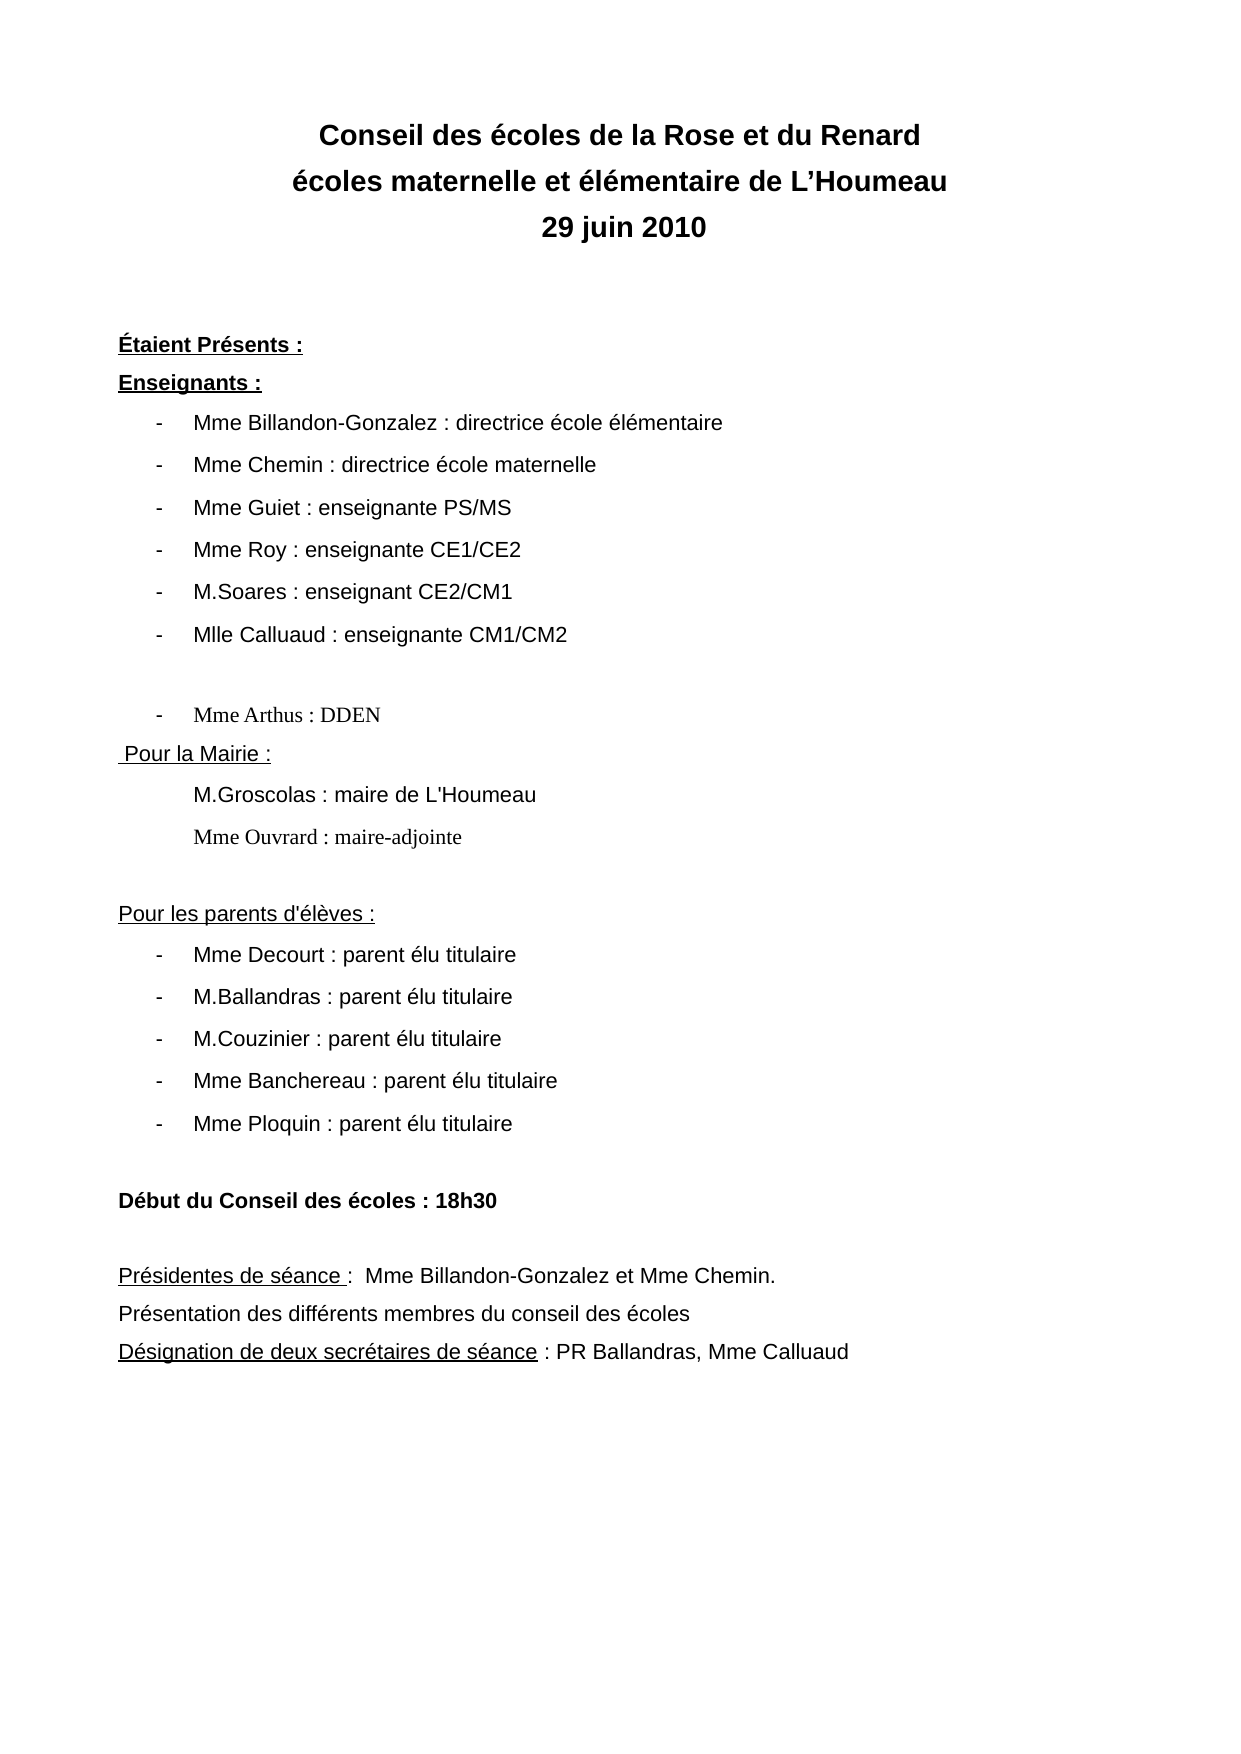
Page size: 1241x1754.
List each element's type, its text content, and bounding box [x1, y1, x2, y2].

text Pour la Mairie : [118, 741, 1122, 766]
text Étaient Présents : [118, 332, 1122, 357]
list M.Soares : enseignant CE2/CM1 [156, 576, 1122, 606]
list Mme Arthus : DDEN [156, 698, 1122, 728]
text écoles maternelle et élémentaire de L’Houmeau [118, 164, 1122, 198]
list Mme Ouvrard : maire-adjointe [156, 821, 1122, 851]
list Mme Chemin : directrice école maternelle [156, 449, 1122, 479]
list Mme Decourt : parent élu titulaire [156, 938, 1122, 968]
text Présentation des différents membres du conseil des écoles [118, 1301, 1122, 1326]
text Conseil des écoles de la Rose et du Renard [118, 118, 1122, 152]
text Début du Conseil des écoles : 18h30 [118, 1188, 1122, 1213]
text Désignation de deux secrétaires de séance : PR Ballandras, Mme Calluaud [118, 1338, 1122, 1364]
list Mlle Calluaud : enseignante CM1/CM2 [156, 618, 1122, 648]
list Mme Billandon-Gonzalez : directrice école élémentaire [156, 407, 1122, 437]
text Pour les parents d'élèves : [118, 901, 1122, 926]
list Mme Ploquin : parent élu titulaire [156, 1108, 1122, 1137]
list M.Groscolas : maire de L'Houmeau [156, 778, 1122, 808]
list M.Ballandras : parent élu titulaire [156, 981, 1122, 1011]
text Présidentes de séance : Mme Billandon-Gonzalez et Mme Chemin. [118, 1263, 1122, 1288]
list Mme Roy : enseignante CE1/CE2 [156, 534, 1122, 564]
list M.Couzinier : parent élu titulaire [156, 1023, 1122, 1053]
list Mme Banchereau : parent élu titulaire [156, 1065, 1122, 1095]
text Enseignants : [118, 369, 1122, 394]
text 29 juin 2010 [118, 210, 1122, 244]
list Mme Guiet : enseignante PS/MS [156, 492, 1122, 521]
